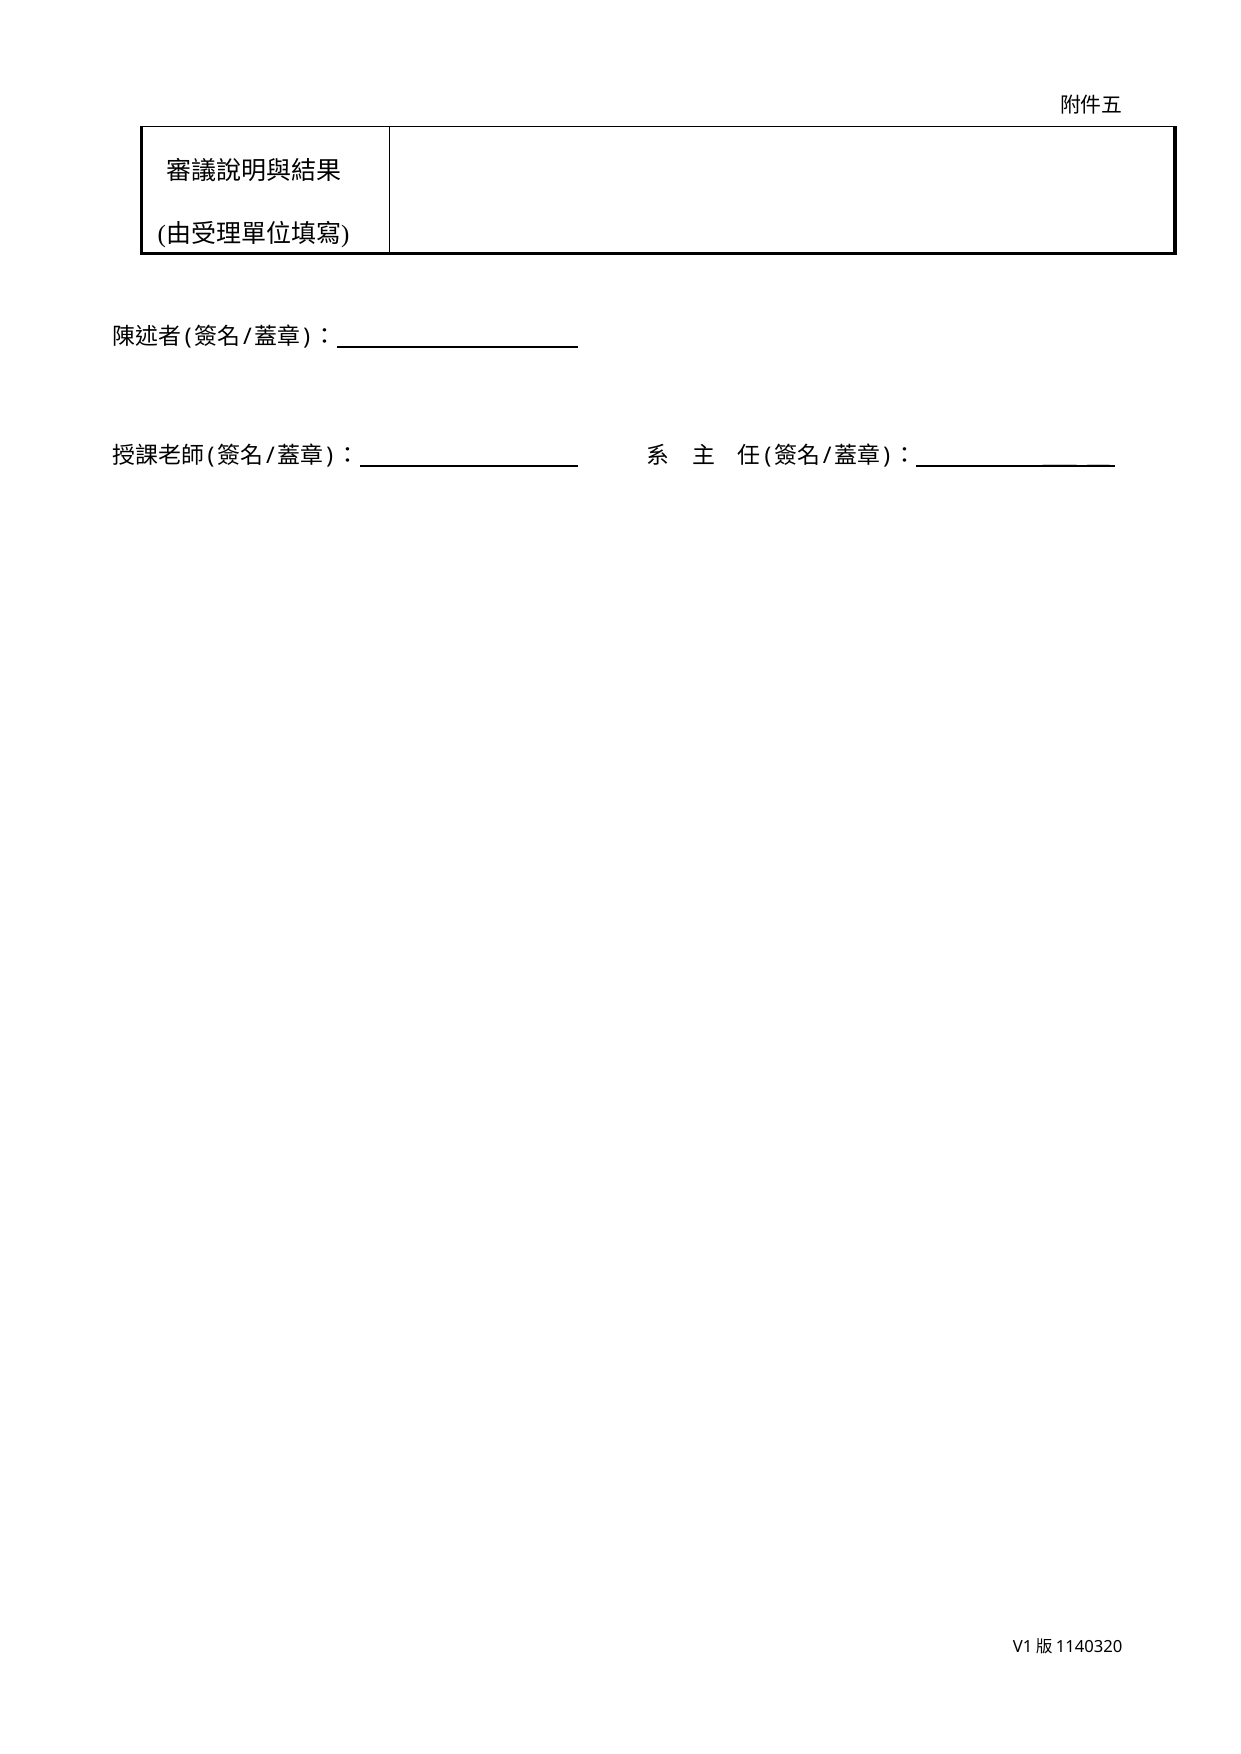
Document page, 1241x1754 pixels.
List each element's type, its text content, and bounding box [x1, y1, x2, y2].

text 授課老師(簽名/蓋章)： 系 主 任(簽名/蓋章)： ___ __ [112, 412, 1122, 474]
table_cell [390, 127, 1173, 252]
text 陳述者(簽名/蓋章)： [112, 293, 1122, 355]
table_cell 審議說明與結果 (由受理單位填寫) [143, 127, 389, 252]
